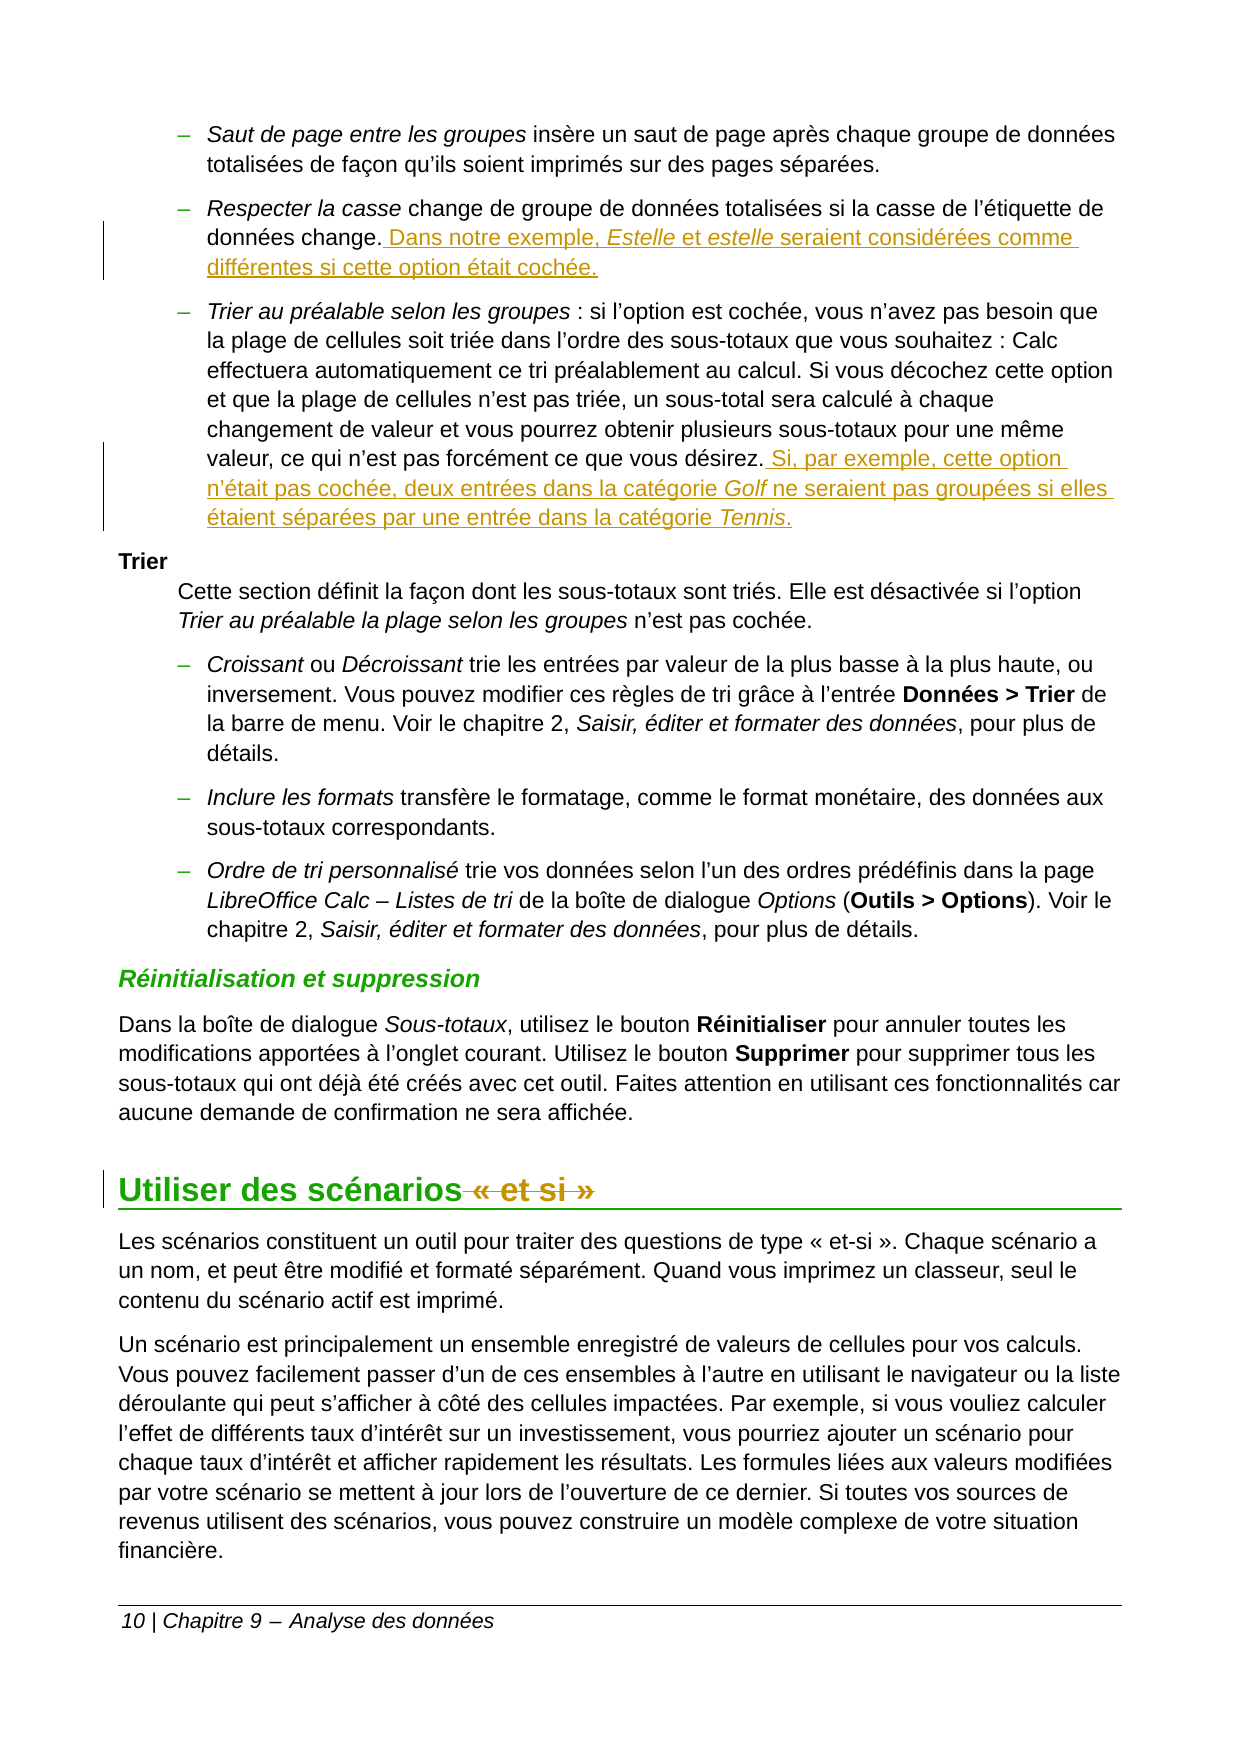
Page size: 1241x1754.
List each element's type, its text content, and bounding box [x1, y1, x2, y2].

list Croissant ou Décroissant trie les entrées par valeur de la plus basse à la plus haute, ou inversement. Vous pouvez modifier ces règles de tri grâce à l’entrée Données > Trier de la barre de menu. Voir le chapitre 2, Saisir, éditer et formater des données, pour plus de détails. [177, 648, 1122, 766]
subtitle Trier [118, 545, 1122, 574]
list Trier au préalable selon les groupes : si l’option est cochée, vous n’avez pas besoin que la plage de cellules soit triée dans l’ordre des sous-totaux que vous souhaitez : Calc effectuera automatiquement ce tri préalablement au calcul. Si vous décochez cette option et que la plage de cellules n’est pas triée, un sous-total sera calculé à chaque changement de valeur et vous pourrez obtenir plusieurs sous-totaux pour une même valeur, ce qui n’est pas forcément ce que vous désirez. Si, par exemple, cette option n’était pas cochée, deux entrées dans la catégorie Golf ne seraient pas groupées si elles étaient séparées par une entrée dans la catégorie Tennis. [177, 295, 1122, 531]
subtitle Réinitialisation et suppression [118, 963, 1122, 993]
list Inclure les formats transfère le formatage, comme le format monétaire, des données aux sous-totaux correspondants. [177, 781, 1122, 840]
text Un scénario est principalement un ensemble enregistré de valeurs de cellules pour vos calculs. Vous pouvez facilement passer d’un de ces ensembles à l’autre en utilisant le navigateur ou la liste déroulante qui peut s’afficher à côté des cellules impactées. Par exemple, si vous vouliez calculer l’effet de différents taux d’intérêt sur un investissement, vous pourriez ajouter un scénario pour chaque taux d’intérêt et afficher rapidement les résultats. Les formules liées aux valeurs modifiées par votre scénario se mettent à jour lors de l’ouverture de ce dernier. Si toutes vos sources de revenus utilisent des scénarios, vous pouvez construire un modèle complexe de votre situation financière. [118, 1328, 1122, 1564]
list Ordre de tri personnalisé trie vos données selon l’un des ordres prédéfinis dans la page LibreOffice Calc – Listes de tri de la boîte de dialogue Options (Outils > Options). Voir le chapitre 2, Saisir, éditer et formater des données, pour plus de détails. [177, 854, 1122, 943]
text Dans la boîte de dialogue Sous-totaux, utilisez le bouton Réinitialiser pour annuler toutes les modifications apportées à l’onglet courant. Utilisez le bouton Supprimer pour supprimer tous les sous-totaux qui ont déjà été créés avec cet outil. Faites attention en utilisant ces fonctionnalités car aucune demande de confirmation ne sera affichée. [118, 1008, 1122, 1126]
text Les scénarios constituent un outil pour traiter des questions de type « et-si ». Chaque scénario a un nom, et peut être modifié et formaté séparément. Quand vous imprimez un classeur, seul le contenu du scénario actif est imprimé. [118, 1225, 1122, 1313]
subtitle Utiliser des scénarios [118, 1169, 1122, 1208]
list Cette section définit la façon dont les sous-totaux sont triés. Elle est désactivée si l’option Trier au préalable la plage selon les groupes n’est pas cochée. [177, 574, 1122, 633]
list Saut de page entre les groupes insère un saut de page après chaque groupe de données totalisées de façon qu’ils soient imprimés sur des pages séparées. [177, 118, 1122, 177]
list Respecter la casse change de groupe de données totalisées si la casse de l’étiquette de données change. Dans notre exemple, Estelle et estelle seraient considérées comme différentes si cette option était cochée. [177, 192, 1122, 280]
